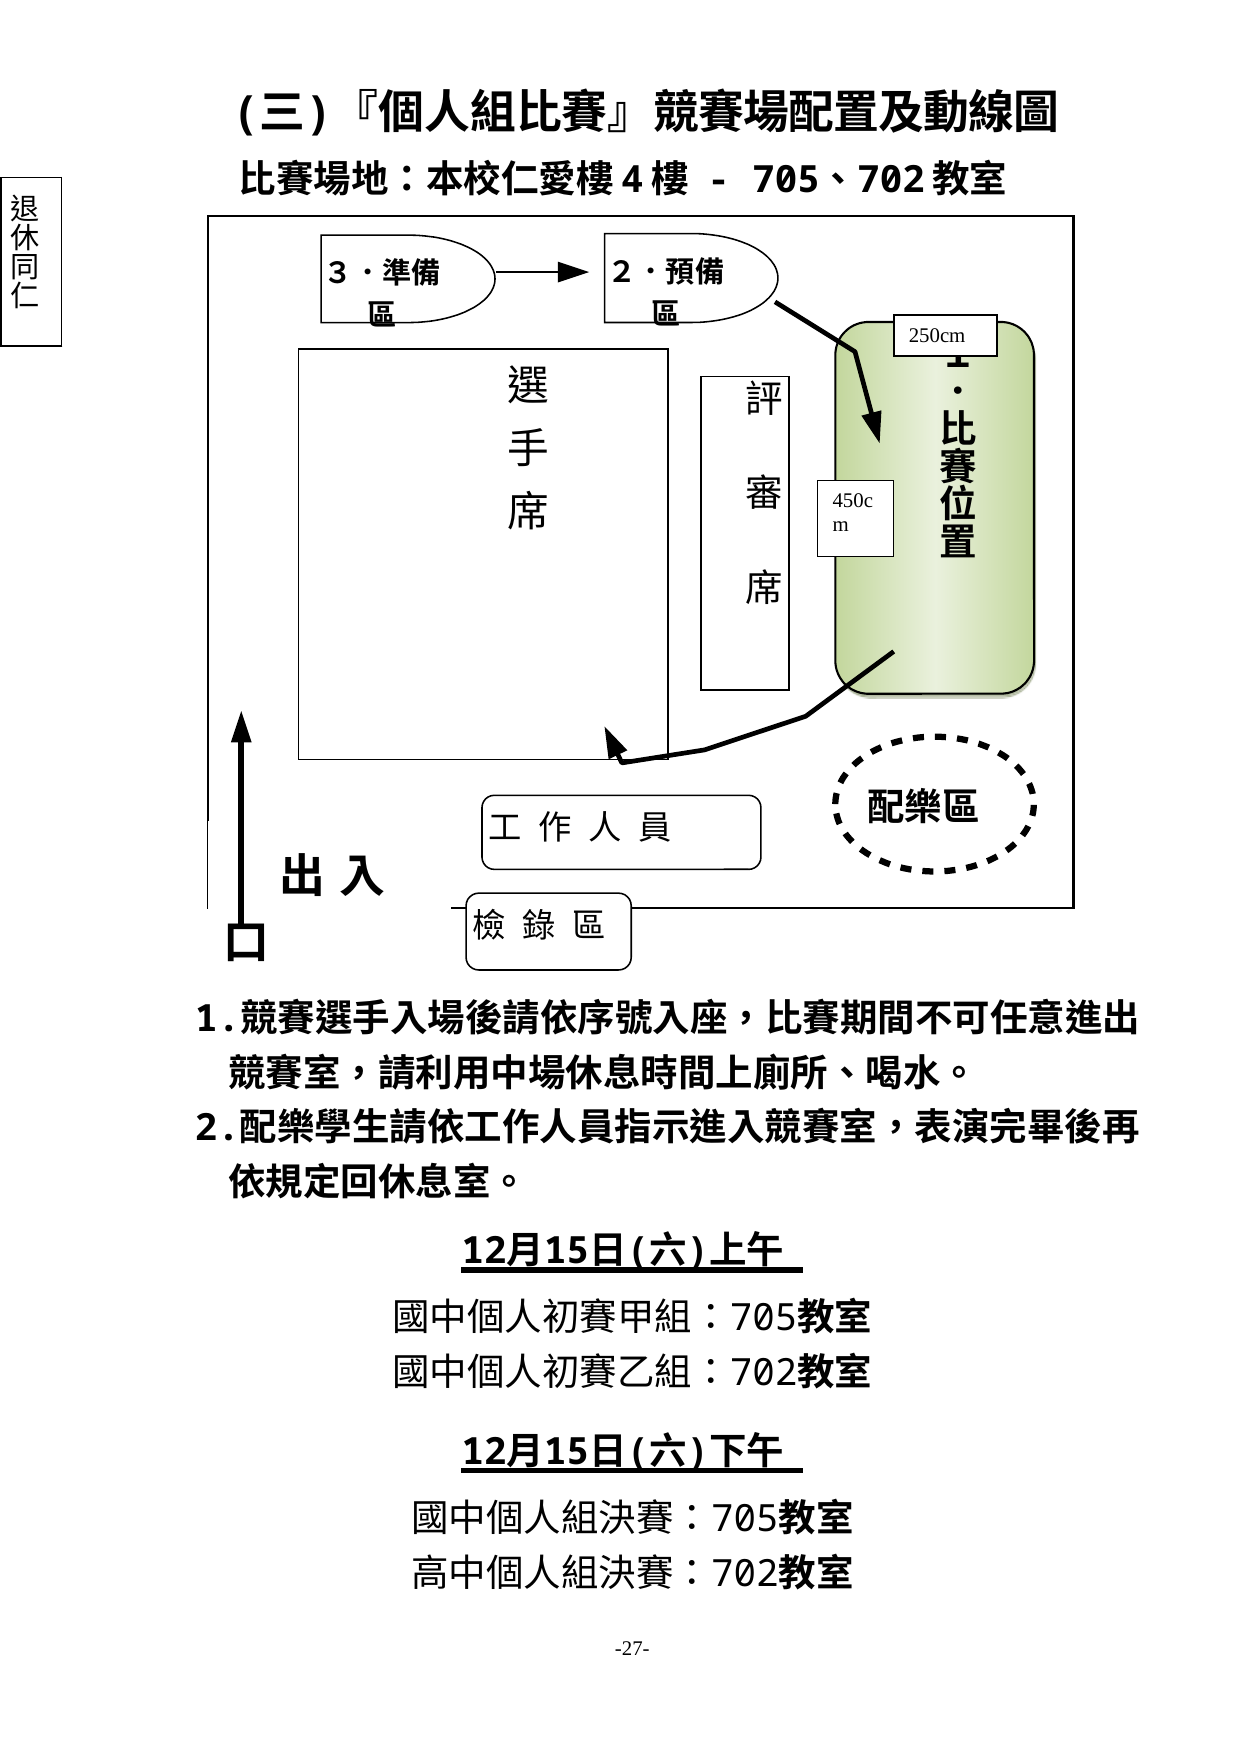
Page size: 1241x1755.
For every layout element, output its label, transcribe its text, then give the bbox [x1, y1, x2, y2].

text 12月15日(六)上午 [106, 1220, 1158, 1275]
text 2.配樂學生請依工作人員指示進入競賽室，表演完畢後再依規定回休息室。 [194, 1097, 1140, 1206]
text 國中個人組決賽：705教室 [106, 1488, 1158, 1543]
text 12月15日(六)下午 [106, 1421, 1158, 1476]
text 高中個人組決賽：702教室 [106, 1543, 1158, 1597]
text [2, 178, 61, 345]
text 國中個人初賽乙組：702教室 [106, 1342, 1158, 1396]
text 國中個人初賽甲組：705教室 [106, 1287, 1158, 1342]
text (三)『個人組比賽』競賽場配置及動線圖 [106, 75, 1158, 142]
text 1.競賽選手入場後請依序號入座，比賽期間不可任意進出競賽室，請利用中場休息時間上廁所、喝水。 [195, 988, 1158, 1097]
text 比賽場地：本校仁愛樓4樓 - 705、702教室 [106, 154, 1158, 202]
text 退休同仁聯誼辦公室 [9, 193, 46, 330]
